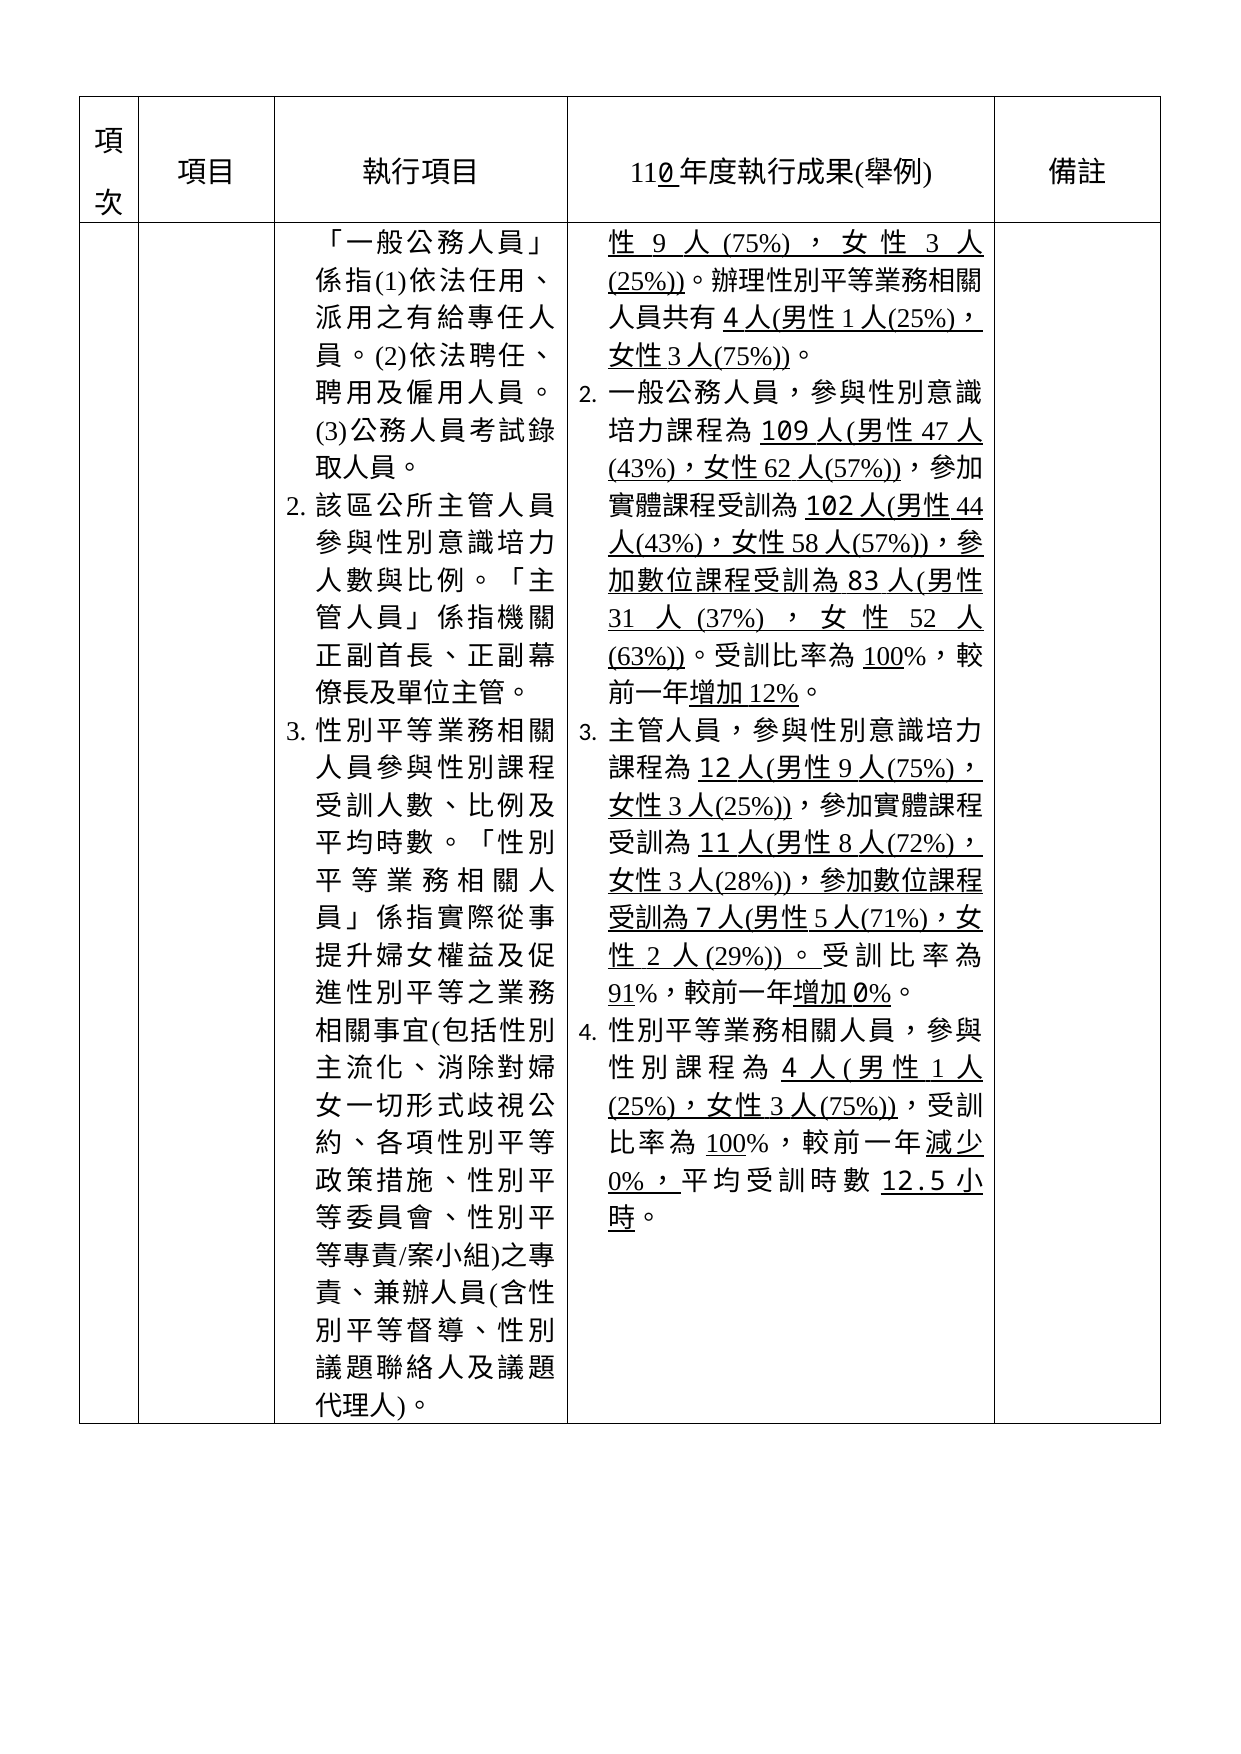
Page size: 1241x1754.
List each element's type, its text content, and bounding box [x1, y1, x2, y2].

table_header 項目 [139, 97, 274, 222]
table_cell 性9人(75%)，女性3人(25%))。辦理性別平等業務相關人員共有4人(男性1人(25%)，女性3人(75%))。 一般公務人員，參與性別意識培力課程為109人(男性47人(43%)，女性62人(57%))，參加實體課程受訓為102人(男性44人(43%)，女性58人(57%))，參加數位課程受訓為83人(男性31人(37%)，女性52人(63%))。受訓比率為100%，較前一年增加12%。 主管人員，參與性別意識培力課程為12人(男性9人(75%)，女性3人(25%))，參加實體課程受訓為11人(男性8人(72%)，女性3人(28%))，參加數位課程受訓為7人(男性5人(71%)，女性2人(29%))。受訓比率為91%，較前一年增加0%。 性別平等業務相關人員，參與性別課程為4人(男性1人(25%)，女性3人(75%))，受訓比率為100%，較前一年減少0%，平均受訓時數12.5小時。 [568, 223, 994, 1423]
table_header 110年度執行成果(舉例) [568, 97, 994, 222]
table_cell [995, 223, 1160, 1423]
table_header 項次 [80, 97, 138, 222]
table_cell 「一般公務人員」係指(1)依法任用、派用之有給專任人員。(2)依法聘任、聘用及僱用人員。(3)公務人員考試錄取人員。 該區公所主管人員參與性別意識培力人數與比例。「主管人員」係指機關正副首長、正副幕僚長及單位主管。 性別平等業務相關人員參與性別課程受訓人數、比例及平均時數。「性別平等業務相關人員」係指實際從事提升婦女權益及促進性別平等之業務相關事宜(包括性別主流化、消除對婦女一切形式歧視公約、各項性別平等政策措施、性別平等委員會、性別平等專責/案小組)之專責、兼辦人員(含性別平等督導、性別議題聯絡人及議題代理人)。 [275, 223, 567, 1423]
table_header 執行項目 [275, 97, 567, 222]
table_cell [80, 223, 138, 1423]
table_cell [139, 223, 274, 1423]
table_header 備註 [995, 97, 1160, 222]
